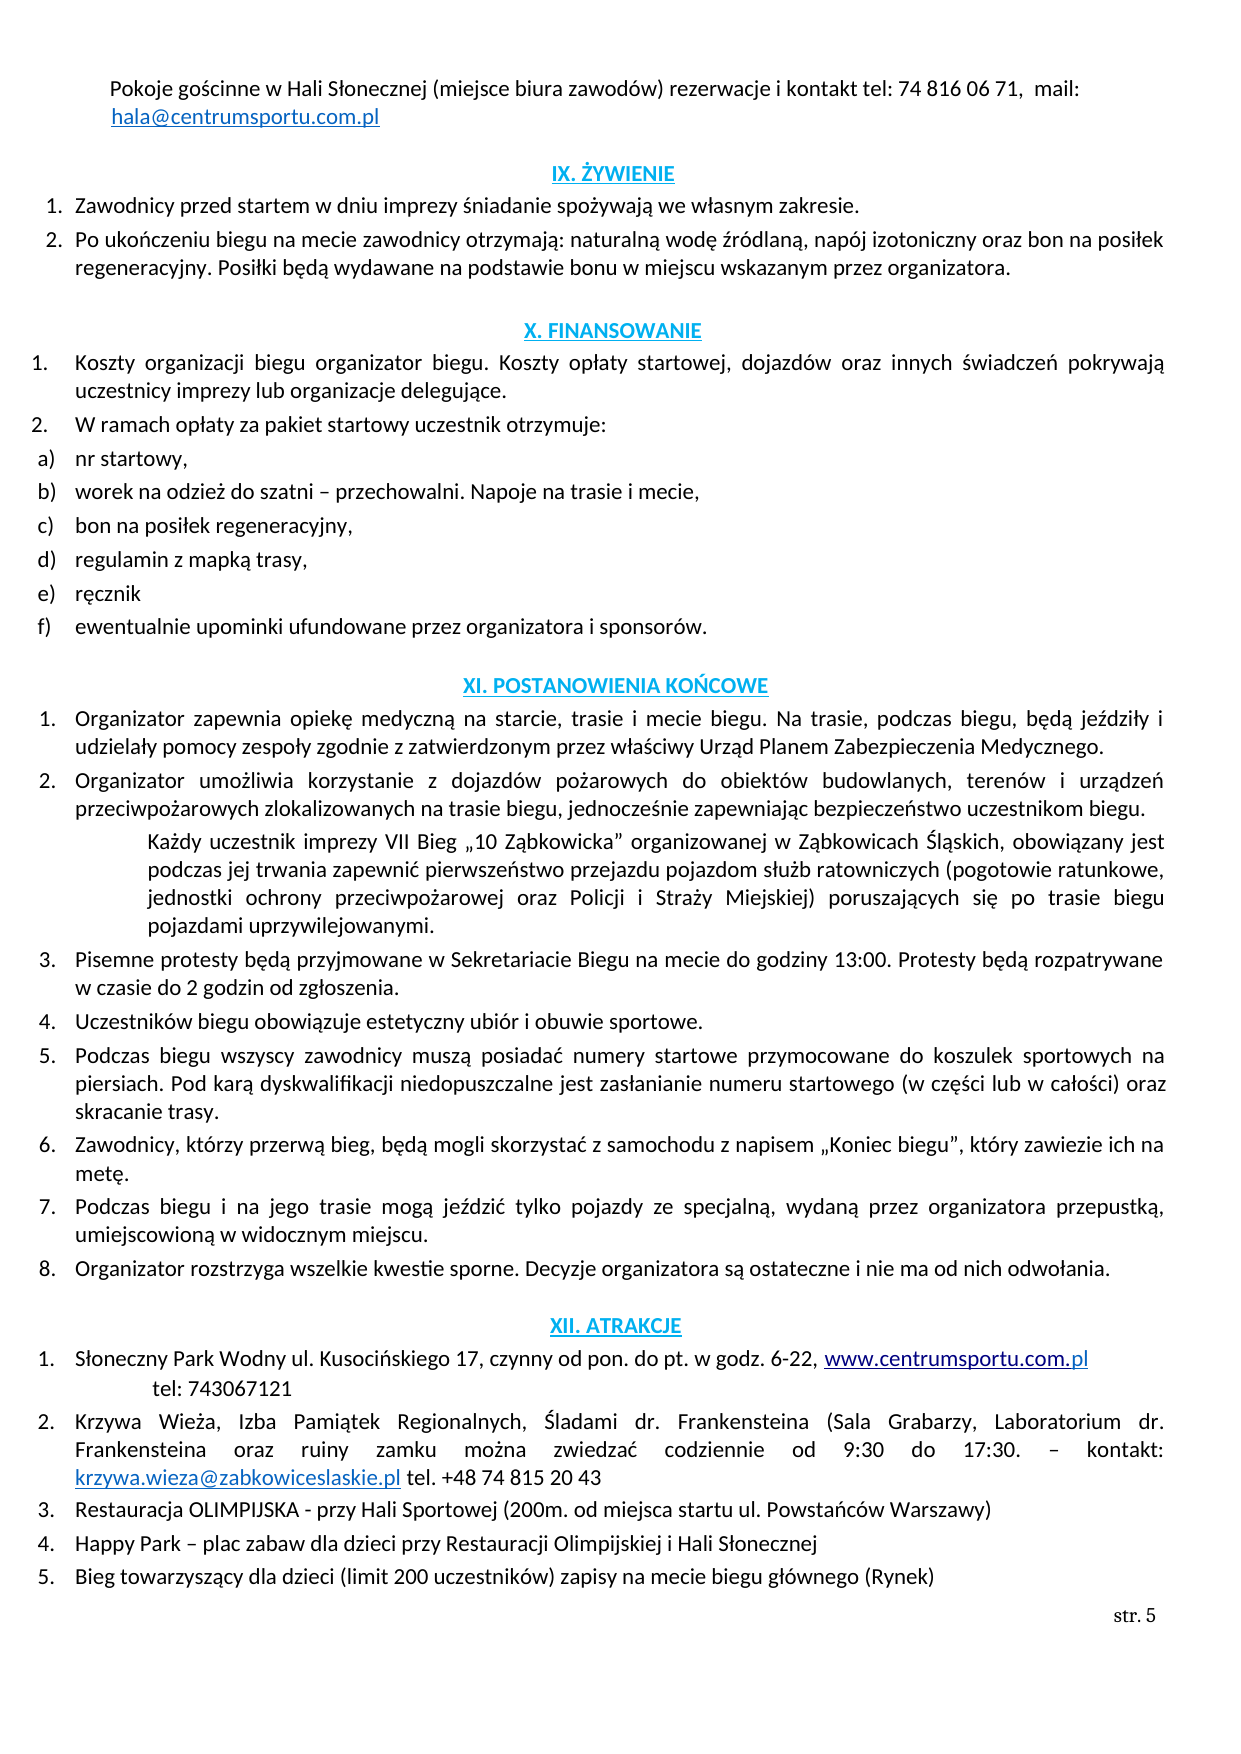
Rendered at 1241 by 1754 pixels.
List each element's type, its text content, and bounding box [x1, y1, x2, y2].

list Organizator zapewnia opiekę medyczną na starcie, trasie i mecie biegu. Na trasie, podczas biegu, będą jeździły i udzielały pomocy zespoły zgodnie z zatwierdzonym przez właściwy Urząd Planem Zabezpieczenia Medycznego. [39, 704, 1166, 760]
list worek na odzież do szatni – przechowalni. Napoje na trasie i mecie, [37, 477, 1166, 506]
list Po ukończeniu biegu na mecie zawodnicy otrzymają: naturalną wodę źródlaną, napój izotoniczny oraz bon na posiłek regeneracyjny. Posiłki będą wydawane na podstawie bonu w miejscu wskazanym przez organizatora. [45, 225, 1166, 281]
text Pokoje gościnne w Hali Słonecznej (miejsce biura zawodów) rezerwacje i kontakt tel: 74 816 06 71, mail: hala@centrumsportu.com.pl [104, 74, 1082, 130]
list Krzywa Wieża, Izba Pamiątek Regionalnych, Śladami dr. Frankensteina (Sala Grabarzy, Laboratorium dr. Frankensteina oraz ruiny zamku można zwiedzać codziennie od 9:30 do 17:30. – kontakt: krzywa.wieza@zabkowiceslaskie.pl tel. +48 74 815 20 43 [37, 1407, 1166, 1491]
subtitle XI. POSTANOWIENIA KOŃCOWE [149, 672, 1093, 699]
subtitle X. FINANSOWANIE [149, 316, 1093, 344]
list Bieg towarzyszący dla dzieci (limit 200 uczestników) zapisy na mecie biegu głównego (Rynek) [37, 1562, 1166, 1590]
list Słoneczny Park Wodny ul. Kusocińskiego 17, czynny od pon. do pt. w godz. 6-22, www.centrumsportu.com.pl [37, 1344, 1166, 1372]
list ewentualnie upominki ufundowane przez organizatora i sponsorów. [37, 612, 1166, 641]
list bon na posiłek regeneracyjny, [37, 511, 1166, 539]
list Happy Park – plac zabaw dla dzieci przy Restauracji Olimpijskiej i Hali Słonecznej [37, 1529, 1166, 1557]
list Organizator umożliwia korzystanie z dojazdów pożarowych do obiektów budowlanych, terenów i urządzeń przeciwpożarowych zlokalizowanych na trasie biegu, jednocześnie zapewniając bezpieczeństwo uczestnikom biegu. [39, 766, 1166, 822]
list Organizator rozstrzyga wszelkie kwestie sporne. Decyzje organizatora są ostateczne i nie ma od nich odwołania. [39, 1254, 1166, 1282]
list W ramach opłaty za pakiet startowy uczestnik otrzymuje: [31, 410, 1166, 438]
list ręcznik [37, 579, 1166, 607]
list Restauracja OLIMPIJSKA - przy Hali Sportowej (200m. od miejsca startu ul. Powstańców Warszawy) [37, 1495, 1166, 1523]
subtitle XII. ATRAKCJE [149, 1311, 1093, 1339]
subtitle IX. ŻYWIENIE [149, 159, 1093, 187]
text Każdy uczestnik imprezy VII Bieg „10 Ząbkowicka” organizowanej w Ząbkowicach Śląskich, obowiązany jest podczas jej trwania zapewnić pierwszeństwo przejazdu pojazdom służb ratowniczych (pogotowie ratunkowe, jednostki ochrony przeciwpożarowej oraz Policji i Straży Miejskiej) poruszających się po trasie biegu pojazdami uprzywilejowanymi. [147, 827, 1166, 939]
list regulamin z mapką trasy, [37, 545, 1166, 573]
list Podczas biegu i na jego trasie mogą jeździć tylko pojazdy ze specjalną, wydaną przez organizatora przepustką, umiejscowioną w widocznym miejscu. [39, 1192, 1166, 1248]
list Zawodnicy, którzy przerwą bieg, będą mogli skorzystać z samochodu z napisem „Koniec biegu”, który zawiezie ich na metę. [39, 1131, 1166, 1187]
list nr startowy, [37, 444, 1166, 472]
list Podczas biegu wszyscy zawodnicy muszą posiadać numery startowe przymocowane do koszulek sportowych na piersiach. Pod karą dyskwalifikacji niedopuszczalne jest zasłanianie numeru startowego (w części lub w całości) oraz skracanie trasy. [39, 1041, 1166, 1125]
text tel: 743067121 [75, 1374, 1166, 1402]
list Zawodnicy przed startem w dniu imprezy śniadanie spożywają we własnym zakresie. [45, 191, 1166, 219]
list Koszty organizacji biegu organizator biegu. Koszty opłaty startowej, dojazdów oraz innych świadczeń pokrywają uczestnicy imprezy lub organizacje delegujące. [31, 348, 1166, 404]
list Uczestników biegu obowiązuje estetyczny ubiór i obuwie sportowe. [39, 1007, 1166, 1035]
list Pisemne protesty będą przyjmowane w Sekretariacie Biegu na mecie do godziny 13:00. Protesty będą rozpatrywane w czasie do 2 godzin od zgłoszenia. [39, 945, 1166, 1001]
